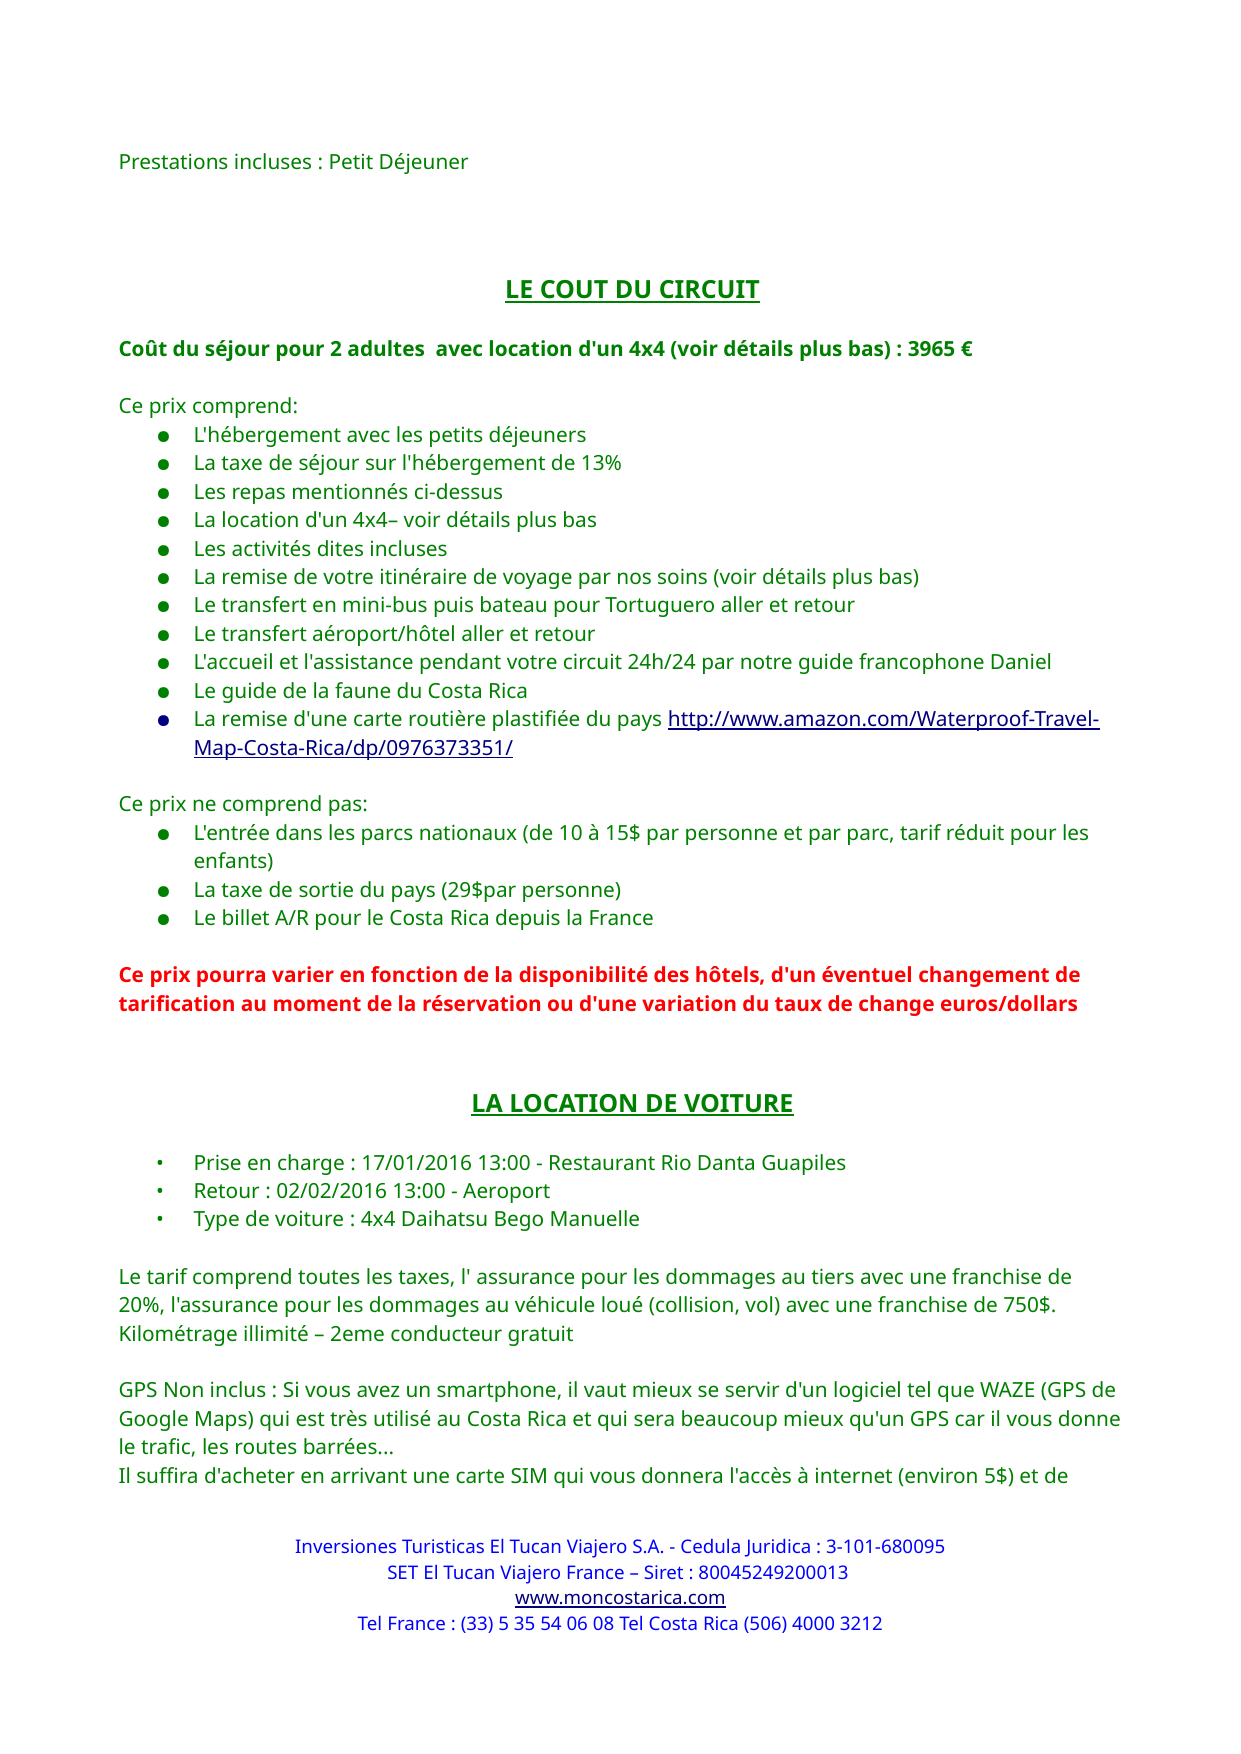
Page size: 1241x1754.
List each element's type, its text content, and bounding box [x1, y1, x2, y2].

list L'accueil et l'assistance pendant votre circuit 24h/24 par notre guide francophone Daniel [156, 647, 1122, 676]
list L'entrée dans les parcs nationaux (de 10 à 15$ par personne et par parc, tarif réduit pour les enfants) [156, 818, 1122, 875]
list L'hébergement avec les petits déjeuners [156, 420, 1122, 448]
text Kilométrage illimité – 2eme conducteur gratuit [118, 1319, 1122, 1347]
list La remise de votre itinéraire de voyage par nos soins (voir détails plus bas) [156, 562, 1122, 591]
text Ce prix pourra varier en fonction de la disponibilité des hôtels, d'un éventuel changement de tarification au moment de la réservation ou d'une variation du taux de change euros/dollars [118, 960, 1122, 1017]
list Retour : 02/02/2016 13:00 - Aeroport [156, 1176, 1122, 1204]
list Le billet A/R pour le Costa Rica depuis la France [156, 903, 1122, 932]
text GPS Non inclus : Si vous avez un smartphone, il vaut mieux se servir d'un logiciel tel que WAZE (GPS de Google Maps) qui est très utilisé au Costa Rica et qui sera beaucoup mieux qu'un GPS car il vous donne le trafic, les routes barrées... Il suffira d'acheter en arrivant une carte SIM qui vous donnera l'accès à internet (environ 5$) et de [118, 1376, 1122, 1489]
list La taxe de sortie du pays (29$par personne) [156, 875, 1122, 903]
list La remise d'une carte routière plastifiée du pays http://www.amazon.com/Waterproof-Travel-Map-Costa-Rica/dp/0976373351/ [156, 704, 1122, 761]
text Ce prix ne comprend pas: [118, 789, 1122, 818]
text LE COUT DU CIRCUIT [118, 272, 1146, 306]
list Les repas mentionnés ci-dessus [156, 477, 1122, 505]
list Type de voiture : 4x4 Daihatsu Bego Manuelle [156, 1204, 1122, 1233]
text Coût du séjour pour 2 adultes avec location d'un 4x4 (voir détails plus bas) : 3965 € [118, 334, 1122, 363]
text Prestations incluses : Petit Déjeuner [118, 147, 1122, 176]
list Le transfert en mini-bus puis bateau pour Tortuguero aller et retour [156, 591, 1122, 619]
list La location d'un 4x4– voir détails plus bas [156, 505, 1122, 534]
text Le tarif comprend toutes les taxes, l' assurance pour les dommages au tiers avec une franchise de 20%, l'assurance pour les dommages au véhicule loué (collision, vol) avec une franchise de 750$. [118, 1262, 1122, 1319]
list Le guide de la faune du Costa Rica [156, 676, 1122, 704]
list Les activités dites incluses [156, 534, 1122, 562]
text Ce prix comprend: [118, 391, 1122, 420]
text LA LOCATION DE VOITURE [118, 1085, 1146, 1119]
list La taxe de séjour sur l'hébergement de 13% [156, 448, 1122, 477]
list Le transfert aéroport/hôtel aller et retour [156, 619, 1122, 647]
list Prise en charge : 17/01/2016 13:00 - Restaurant Rio Danta Guapiles [156, 1148, 1122, 1176]
